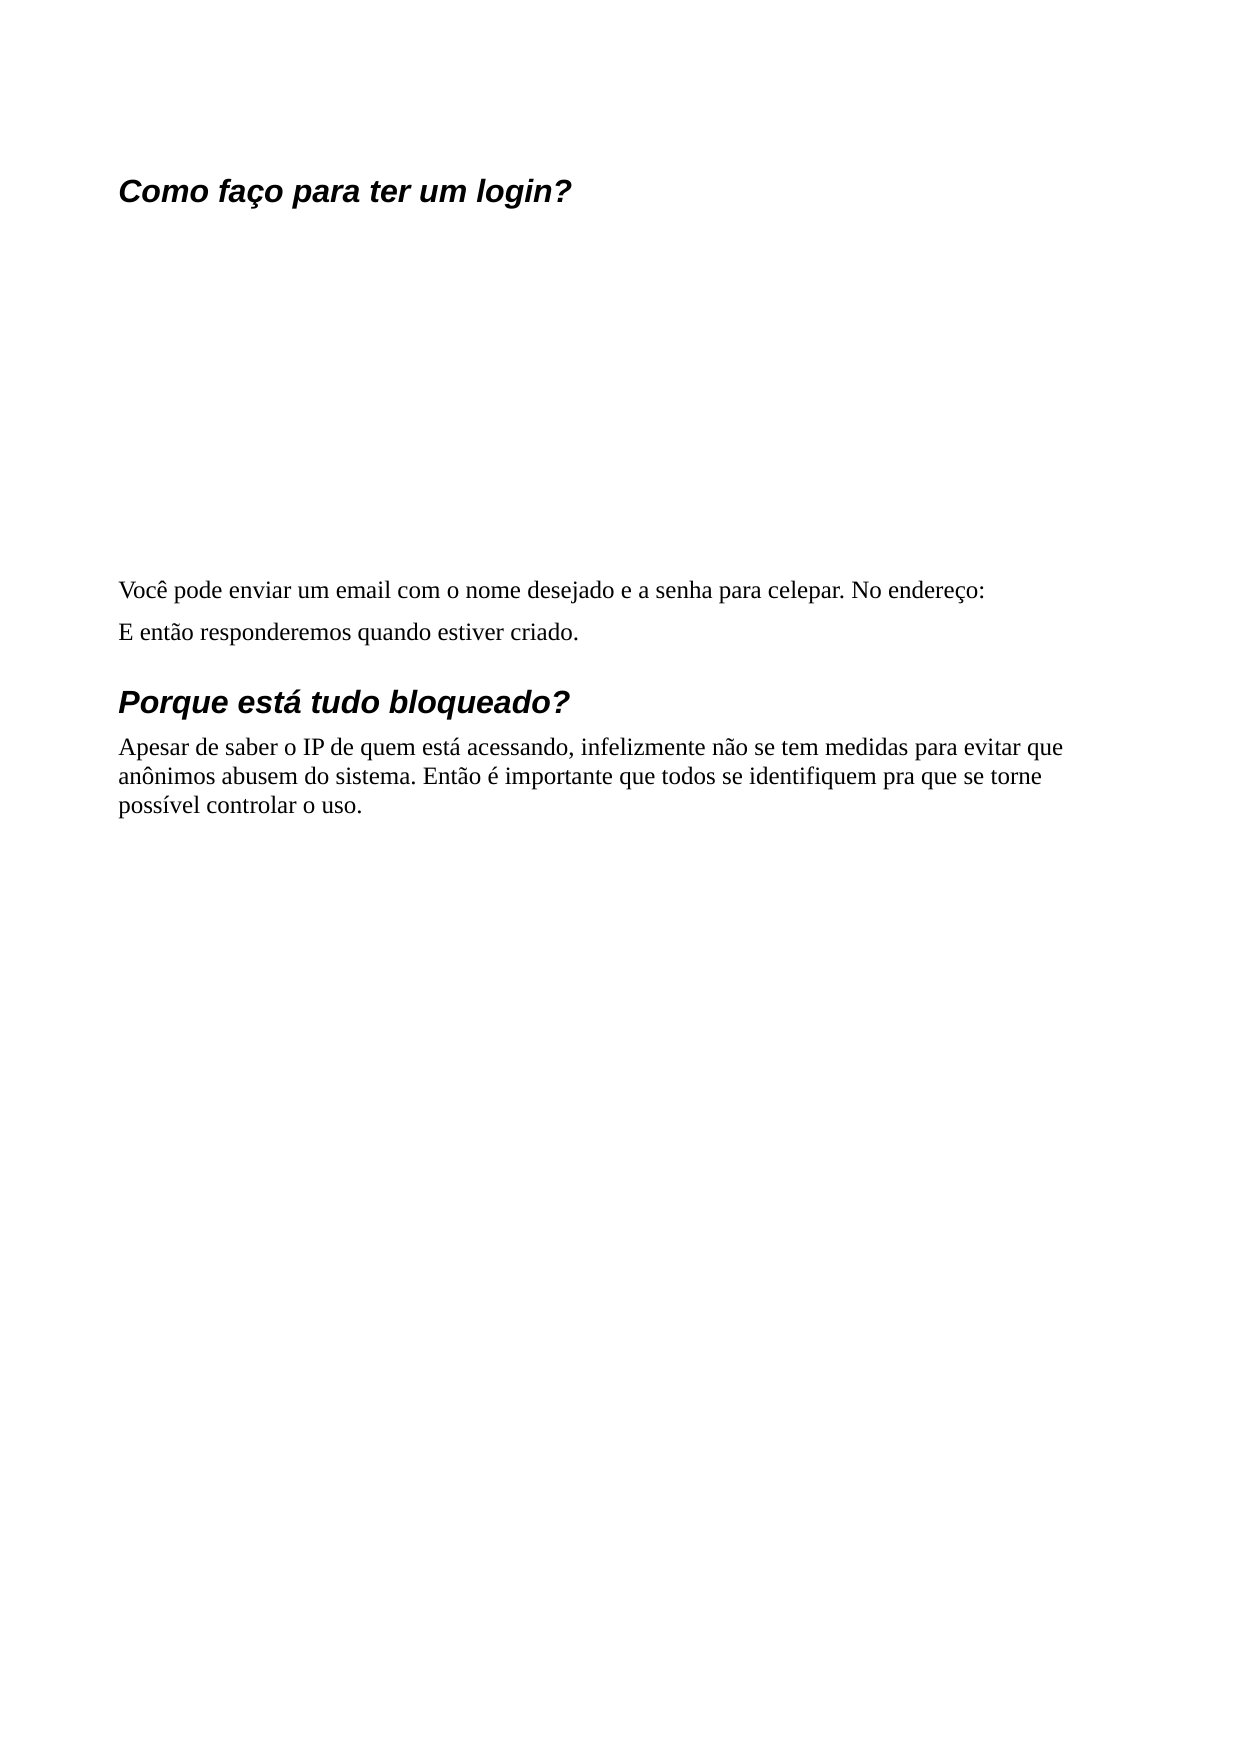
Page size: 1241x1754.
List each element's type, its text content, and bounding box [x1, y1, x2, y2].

subtitle Como faço para ter um login? [118, 172, 1122, 209]
text Você pode enviar um email com o nome desejado e a senha para celepar. No endereço: [118, 221, 1122, 604]
text Apesar de saber o IP de quem está acessando, infelizmente não se tem medidas para evitar que anônimos abusem do sistema. Então é importante que todos se identifiquem pra que se torne possível controlar o uso. [118, 732, 1122, 819]
text E então responderemos quando estiver criado. [118, 617, 1122, 646]
subtitle Porque está tudo bloqueado? [118, 683, 1122, 720]
